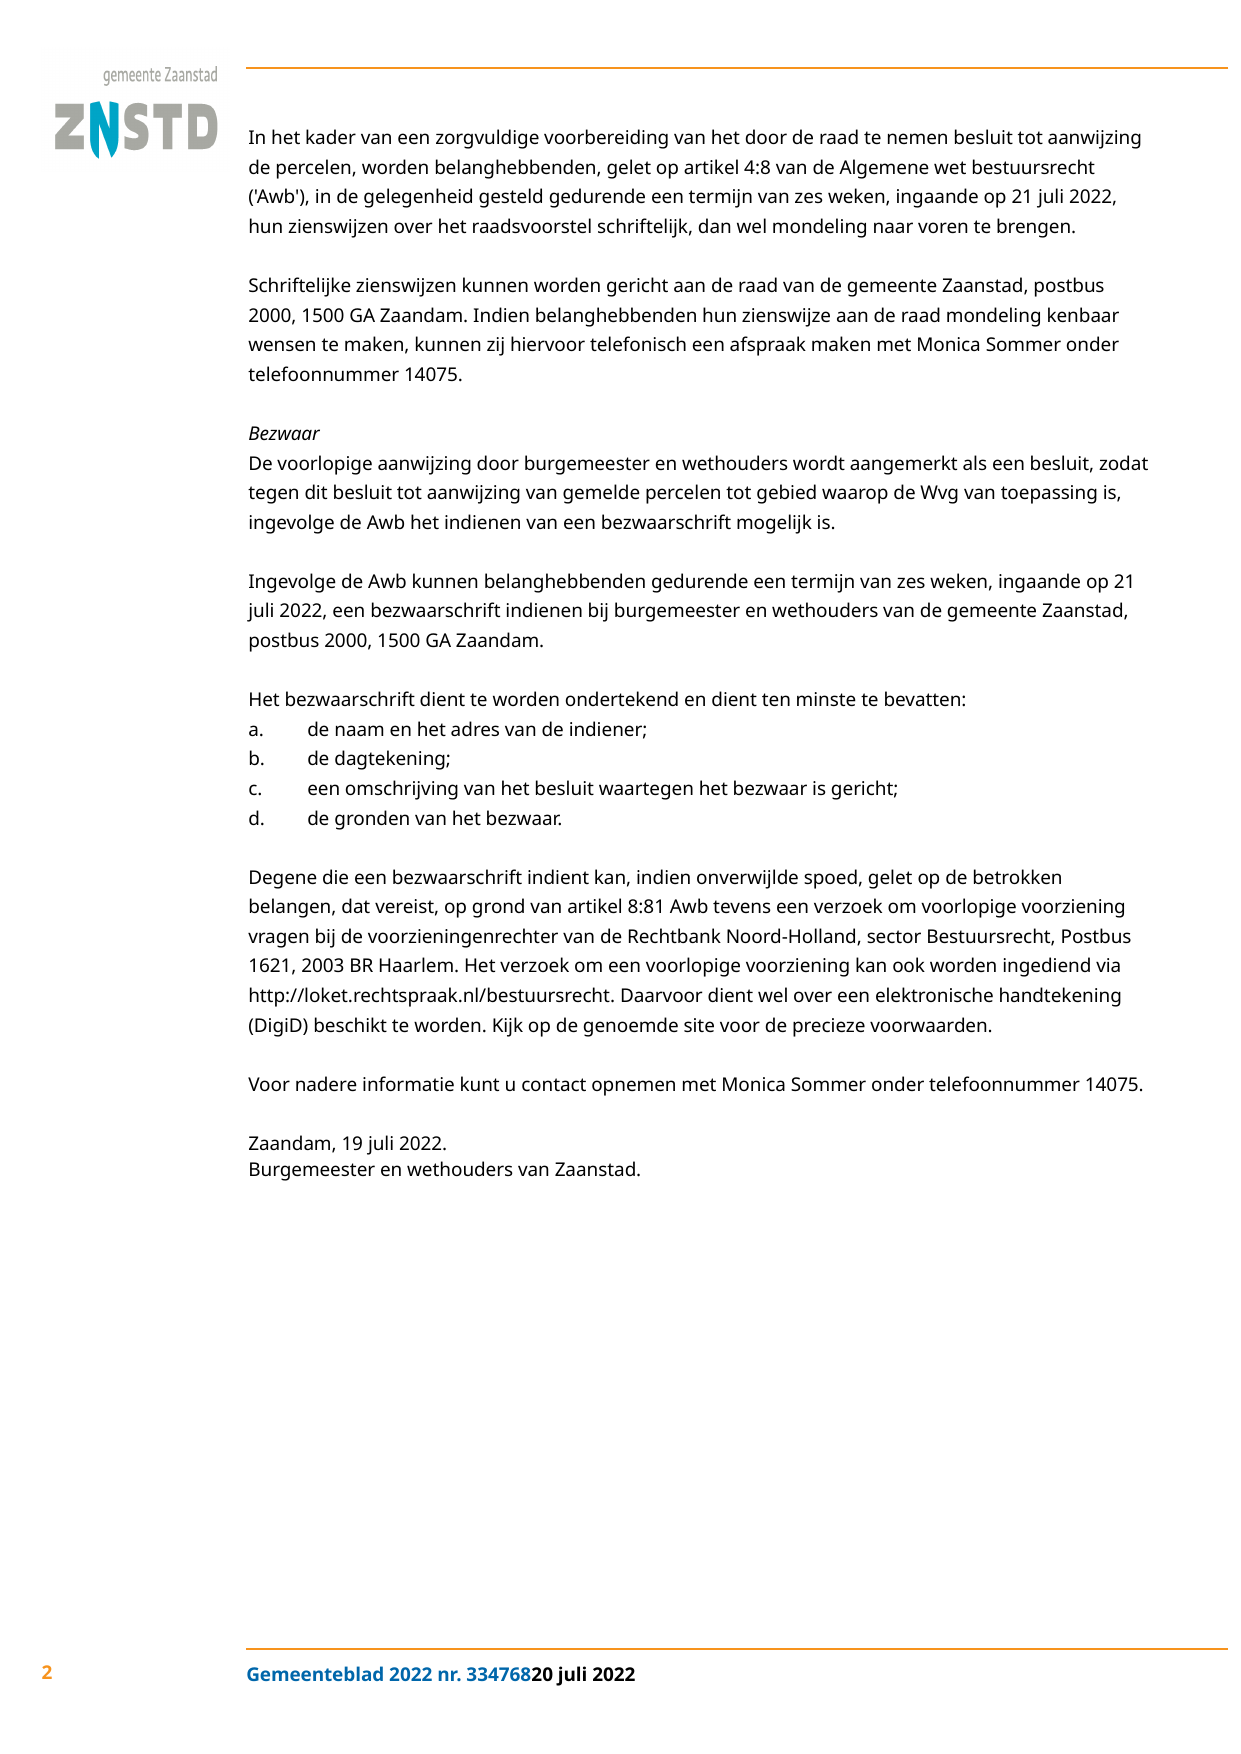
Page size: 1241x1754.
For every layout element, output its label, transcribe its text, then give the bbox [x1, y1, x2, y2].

text Het bezwaarschrift dient te worden ondertekend en dient ten minste te bevatten: [248, 686, 1152, 712]
list de dagtekening; [248, 746, 1152, 771]
list de gronden van het bezwaar. [248, 805, 1152, 831]
text Burgemeester en wethouders van Zaanstad. [248, 1156, 1152, 1182]
list een omschrijving van het besluit waartegen het bezwaar is gericht; [248, 775, 1152, 801]
text Ingevolge de Awb kunnen belanghebbenden gedurende een termijn van zes weken, ingaande op 21 juli 2022, een bezwaarschrift indienen bij burgemeester en wethouders van de gemeente Zaanstad, postbus 2000, 1500 GA Zaandam. [248, 568, 1152, 653]
text In het kader van een zorgvuldige voorbereiding van het door de raad te nemen besluit tot aanwijzing de percelen, worden belanghebbenden, gelet op artikel 4:8 van de Algemene wet bestuursrecht ('Awb'), in de gelegenheid gesteld gedurende een termijn van zes weken, ingaande op 21 juli 2022, hun zienswijzen over het raadsvoorstel schriftelijk, dan wel mondeling naar voren te brengen. [248, 124, 1152, 239]
text Zaandam, 19 juli 2022. [248, 1130, 1152, 1156]
text Schriftelijke zienswijzen kunnen worden gericht aan de raad van de gemeente Zaanstad, postbus 2000, 1500 GA Zaandam. Indien belanghebbenden hun zienswijze aan de raad mondeling kenbaar wensen te maken, kunnen zij hiervoor telefonisch een afspraak maken met Monica Sommer onder telefoonnummer 14075. [248, 272, 1152, 387]
text Voor nadere informatie kunt u contact opnemen met Monica Sommer onder telefoonnummer 14075. [248, 1071, 1152, 1097]
text Bezwaar [248, 420, 1152, 446]
text De voorlopige aanwijzing door burgemeester en wethouders wordt aangemerkt als een besluit, zodat tegen dit besluit tot aanwijzing van gemelde percelen tot gebied waarop de Wvg van toepassing is, ingevolge de Awb het indienen van een bezwaarschrift mogelijk is. [248, 450, 1152, 535]
list de naam en het adres van de indiener; [248, 716, 1152, 742]
text Degene die een bezwaarschrift indient kan, indien onverwijlde spoed, gelet op de betrokken belangen, dat vereist, op grond van artikel 8:81 Awb tevens een verzoek om voorlopige voorziening vragen bij de voorzieningenrechter van de Rechtbank Noord-Holland, sector Bestuursrecht, Postbus 1621, 2003 BR Haarlem. Het verzoek om een voorlopige voorziening kan ook worden ingediend via http://loket.rechtspraak.nl/bestuursrecht. Daarvoor dient wel over een elektronische handtekening (DigiD) beschikt te worden. Kijk op de genoemde site voor de precieze voorwaarden. [248, 864, 1152, 1038]
picture [41, 47, 231, 172]
